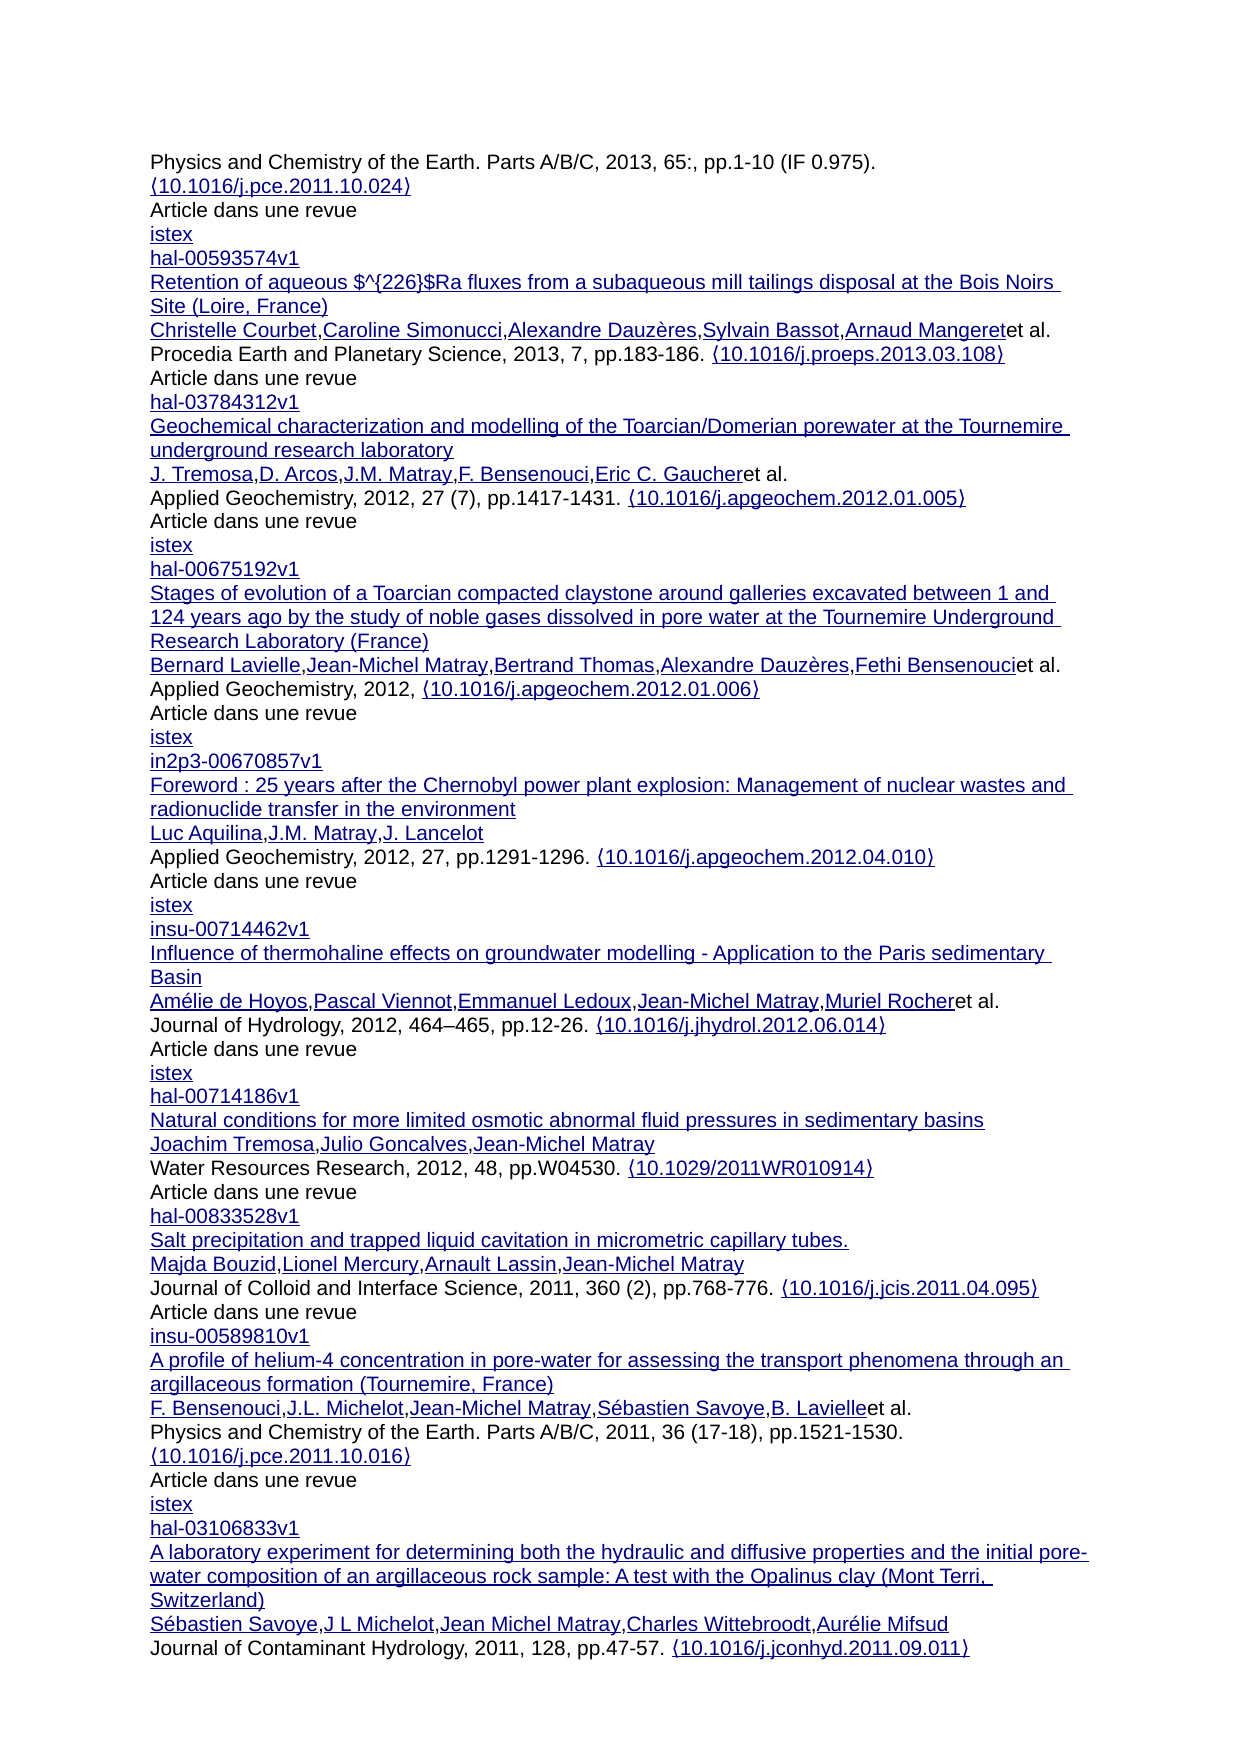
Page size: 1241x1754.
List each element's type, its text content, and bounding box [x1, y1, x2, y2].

table_cell A profile of helium-4 concentration in pore-water for assessing the transport phenomena through an argillaceous formation (Tournemire, France) F. Bensenouci,J.L. Michelot,Jean-Michel Matray,Sébastien Savoye,B. Lavielleet al. Physics and Chemistry of the Earth. Parts A/B/C, 2011, 36 (17-18), pp.1521-1530. ⟨10.1016/j.pce.2011.10.016⟩ Article dans une revue istex hal-03106833v1 [150, 1348, 1090, 1539]
table_cell Stages of evolution of a Toarcian compacted claystone around galleries excavated between 1 and 124 years ago by the study of noble gases dissolved in pore water at the Tournemire Underground Research Laboratory (France) Bernard Lavielle,Jean-Michel Matray,Bertrand Thomas,Alexandre Dauzères,Fethi Bensenouciet al. Applied Geochemistry, 2012, ⟨10.1016/j.apgeochem.2012.01.006⟩ Article dans une revue istex in2p3-00670857v1 [150, 581, 1090, 773]
table_cell Geochemical characterization and modelling of the Toarcian/Domerian porewater at the Tournemire underground research laboratory J. Tremosa,D. Arcos,J.M. Matray,F. Bensenouci,Eric C. Gaucheret al. Applied Geochemistry, 2012, 27 (7), pp.1417-1431. ⟨10.1016/j.apgeochem.2012.01.005⟩ Article dans une revue istex hal-00675192v1 [150, 414, 1090, 581]
table_cell Salt precipitation and trapped liquid cavitation in micrometric capillary tubes. Majda Bouzid,Lionel Mercury,Arnault Lassin,Jean-Michel Matray Journal of Colloid and Interface Science, 2011, 360 (2), pp.768-776. ⟨10.1016/j.jcis.2011.04.095⟩ Article dans une revue insu-00589810v1 [150, 1228, 1090, 1348]
table_cell Retention of aqueous $^{226}$Ra fluxes from a subaqueous mill tailings disposal at the Bois Noirs Site (Loire, France) Christelle Courbet,Caroline Simonucci,Alexandre Dauzères,Sylvain Bassot,Arnaud Mangeretet al. Procedia Earth and Planetary Science, 2013, 7, pp.183-186. ⟨10.1016/j.proeps.2013.03.108⟩ Article dans une revue hal-03784312v1 [150, 270, 1090, 413]
table_cell Foreword : 25 years after the Chernobyl power plant explosion: Management of nuclear wastes and radionuclide transfer in the environment Luc Aquilina,J.M. Matray,J. Lancelot Applied Geochemistry, 2012, 27, pp.1291-1296. ⟨10.1016/j.apgeochem.2012.04.010⟩ Article dans une revue istex insu-00714462v1 [150, 773, 1090, 941]
table_cell Influence of thermohaline effects on groundwater modelling - Application to the Paris sedimentary Basin Amélie de Hoyos,Pascal Viennot,Emmanuel Ledoux,Jean-Michel Matray,Muriel Rocheret al. Journal of Hydrology, 2012, 464–465, pp.12-26. ⟨10.1016/j.jhydrol.2012.06.014⟩ Article dans une revue istex hal-00714186v1 [150, 941, 1090, 1108]
table_cell A laboratory experiment for determining both the hydraulic and diffusive properties and the initial pore-water composition of an argillaceous rock sample: A test with the Opalinus clay (Mont Terri, Switzerland) Sébastien Savoye,J L Michelot,Jean Michel Matray,Charles Wittebroodt,Aurélie Mifsud Journal of Contaminant Hydrology, 2011, 128, pp.47-57. ⟨10.1016/j.jconhyd.2011.09.011⟩ [150, 1540, 1090, 1659]
table_cell Physics and Chemistry of the Earth. Parts A/B/C, 2013, 65:, pp.1-10 (IF 0.975). ⟨10.1016/j.pce.2011.10.024⟩ Article dans une revue istex hal-00593574v1 [150, 150, 1090, 270]
table_cell Natural conditions for more limited osmotic abnormal fluid pressures in sedimentary basins Joachim Tremosa,Julio Goncalves,Jean-Michel Matray Water Resources Research, 2012, 48, pp.W04530. ⟨10.1029/2011WR010914⟩ Article dans une revue hal-00833528v1 [150, 1108, 1090, 1228]
